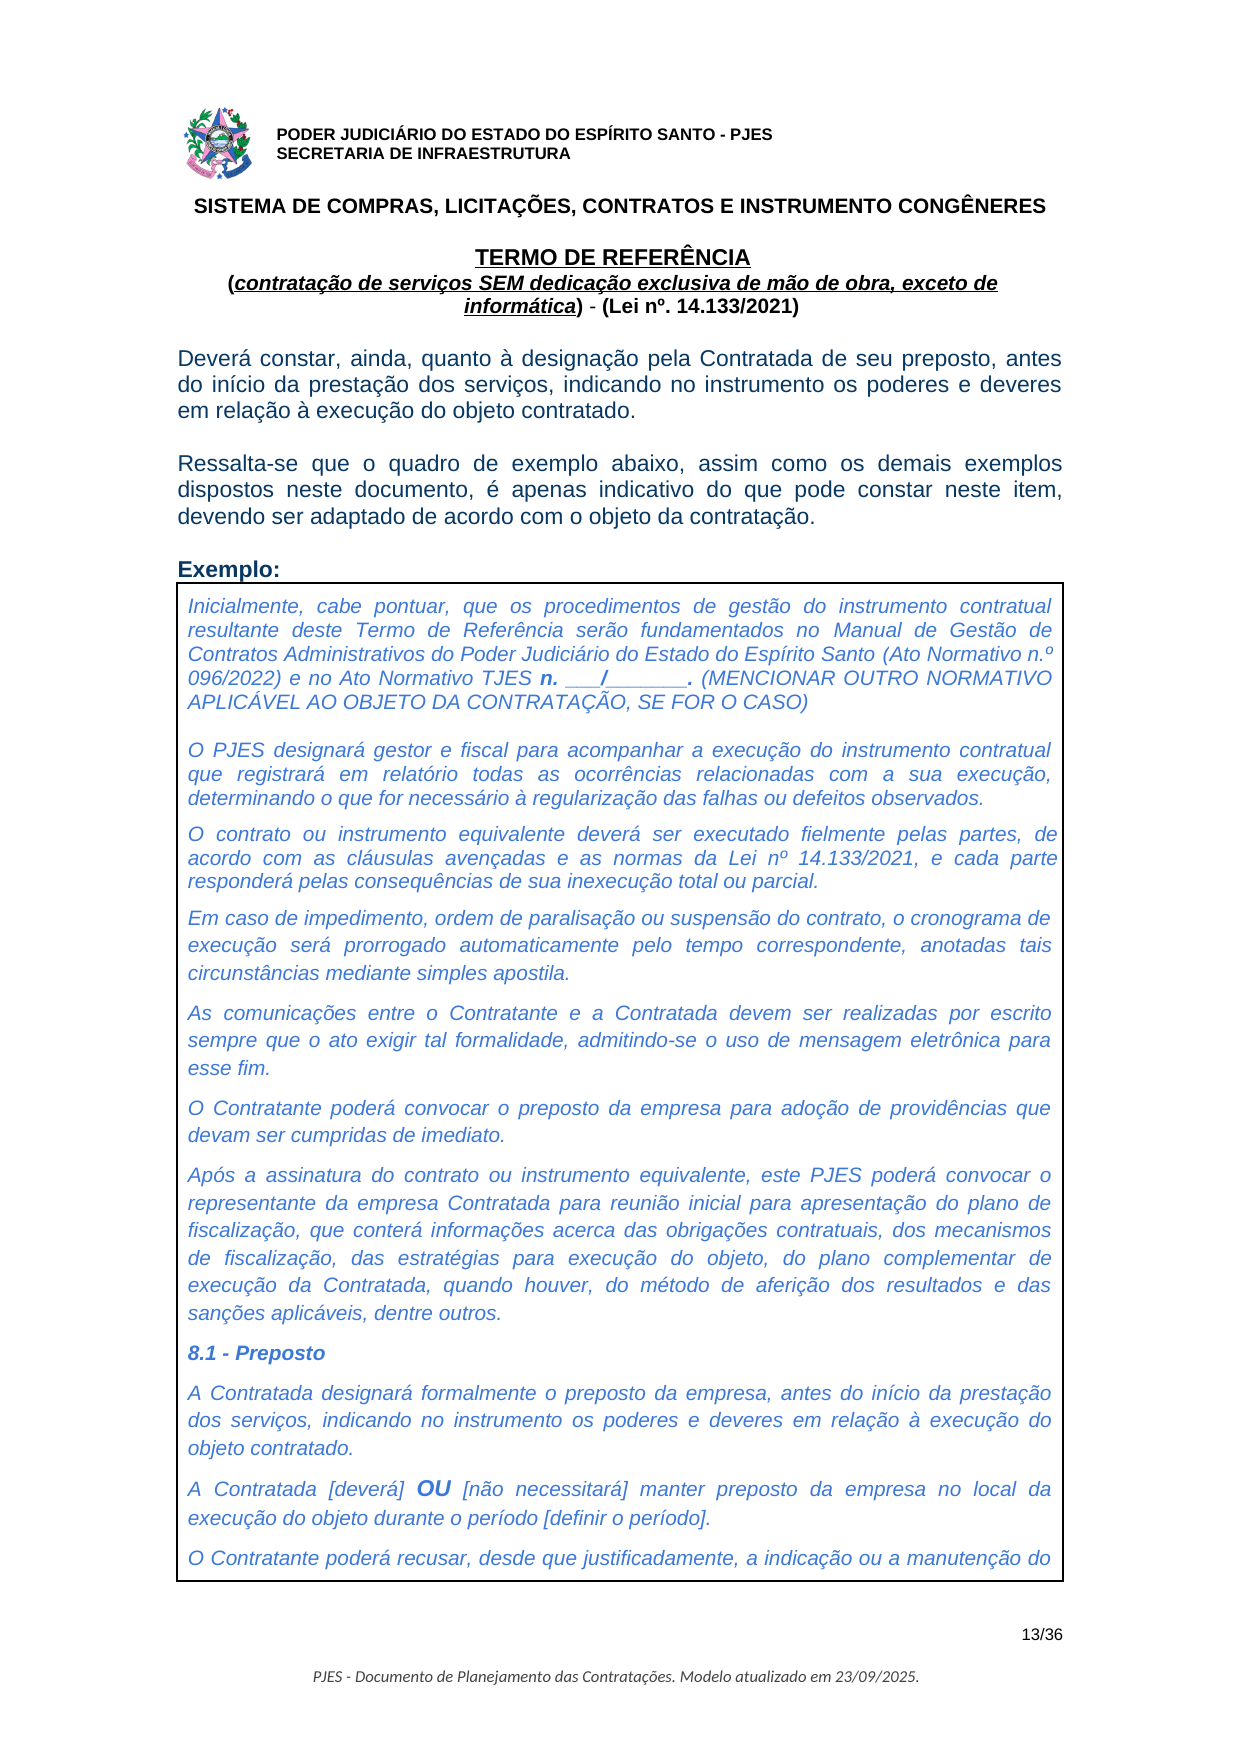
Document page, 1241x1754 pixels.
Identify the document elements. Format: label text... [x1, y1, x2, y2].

text Ressalta-se que o quadro de exemplo abaixo, assim como os demais exemplos dispostos neste documento, é apenas indicativo do que pode constar neste item, devendo ser adaptado de acordo com o objeto da contratação. [177, 450, 1063, 529]
picture [181, 105, 255, 183]
table_header Inicialmente, cabe pontuar, que os procedimentos de gestão do instrumento contratual resultante deste Termo de Referência serão fundamentados no Manual de Gestão de Contratos Administrativos do Poder Judiciário do Estado do Espírito Santo (Ato Normativo n.º 096/2022) e no Ato Normativo TJES n. ___/_______. (MENCIONAR OUTRO NORMATIVO APLICÁVEL AO OBJETO DA CONTRATAÇÃO, SE FOR O CASO) O PJES designará gestor e fiscal para acompanhar a execução do instrumento contratual que registrará em relatório todas as ocorrências relacionadas com a sua execução, determinando o que for necessário à regularização das falhas ou defeitos observados. O contrato ou instrumento equivalente deverá ser executado fielmente pelas partes, de acordo com as cláusulas avençadas e as normas da Lei nº 14.133/2021, e cada parte responderá pelas consequências de sua inexecução total ou parcial. Em caso de impedimento, ordem de paralisação ou suspensão do contrato, o cronograma de execução será prorrogado automaticamente pelo tempo correspondente, anotadas tais circunstâncias mediante simples apostila. As comunicações entre o Contratante e a Contratada devem ser realizadas por escrito sempre que o ato exigir tal formalidade, admitindo-se o uso de mensagem eletrônica para esse fim. O Contratante poderá convocar o preposto da empresa para adoção de providências que devam ser cumpridas de imediato. Após a assinatura do contrato ou instrumento equivalente, este PJES poderá convocar o representante da empresa Contratada para reunião inicial para apresentação do plano de fiscalização, que conterá informações acerca das obrigações contratuais, dos mecanismos de fiscalização, das estratégias para execução do objeto, do plano complementar de execução da Contratada, quando houver, do método de aferição dos resultados e das sanções aplicáveis, dentre outros. 8.1 - Preposto A Contratada designará formalmente o preposto da empresa, antes do início da prestação dos serviços, indicando no instrumento os poderes e deveres em relação à execução do objeto contratado. A Contratada [deverá] OU [não necessitará] manter preposto da empresa no local da execução do objeto durante o período [definir o período]. O Contratante poderá recusar, desde que justificadamente, a indicação ou a manutenção do [178, 584, 1062, 1580]
text Deverá constar, ainda, quanto à designação pela Contratada de seu preposto, antes do início da prestação dos serviços, indicando no instrumento os poderes e deveres em relação à execução do objeto contratado. [177, 345, 1063, 424]
text Exemplo: [177, 556, 1063, 582]
